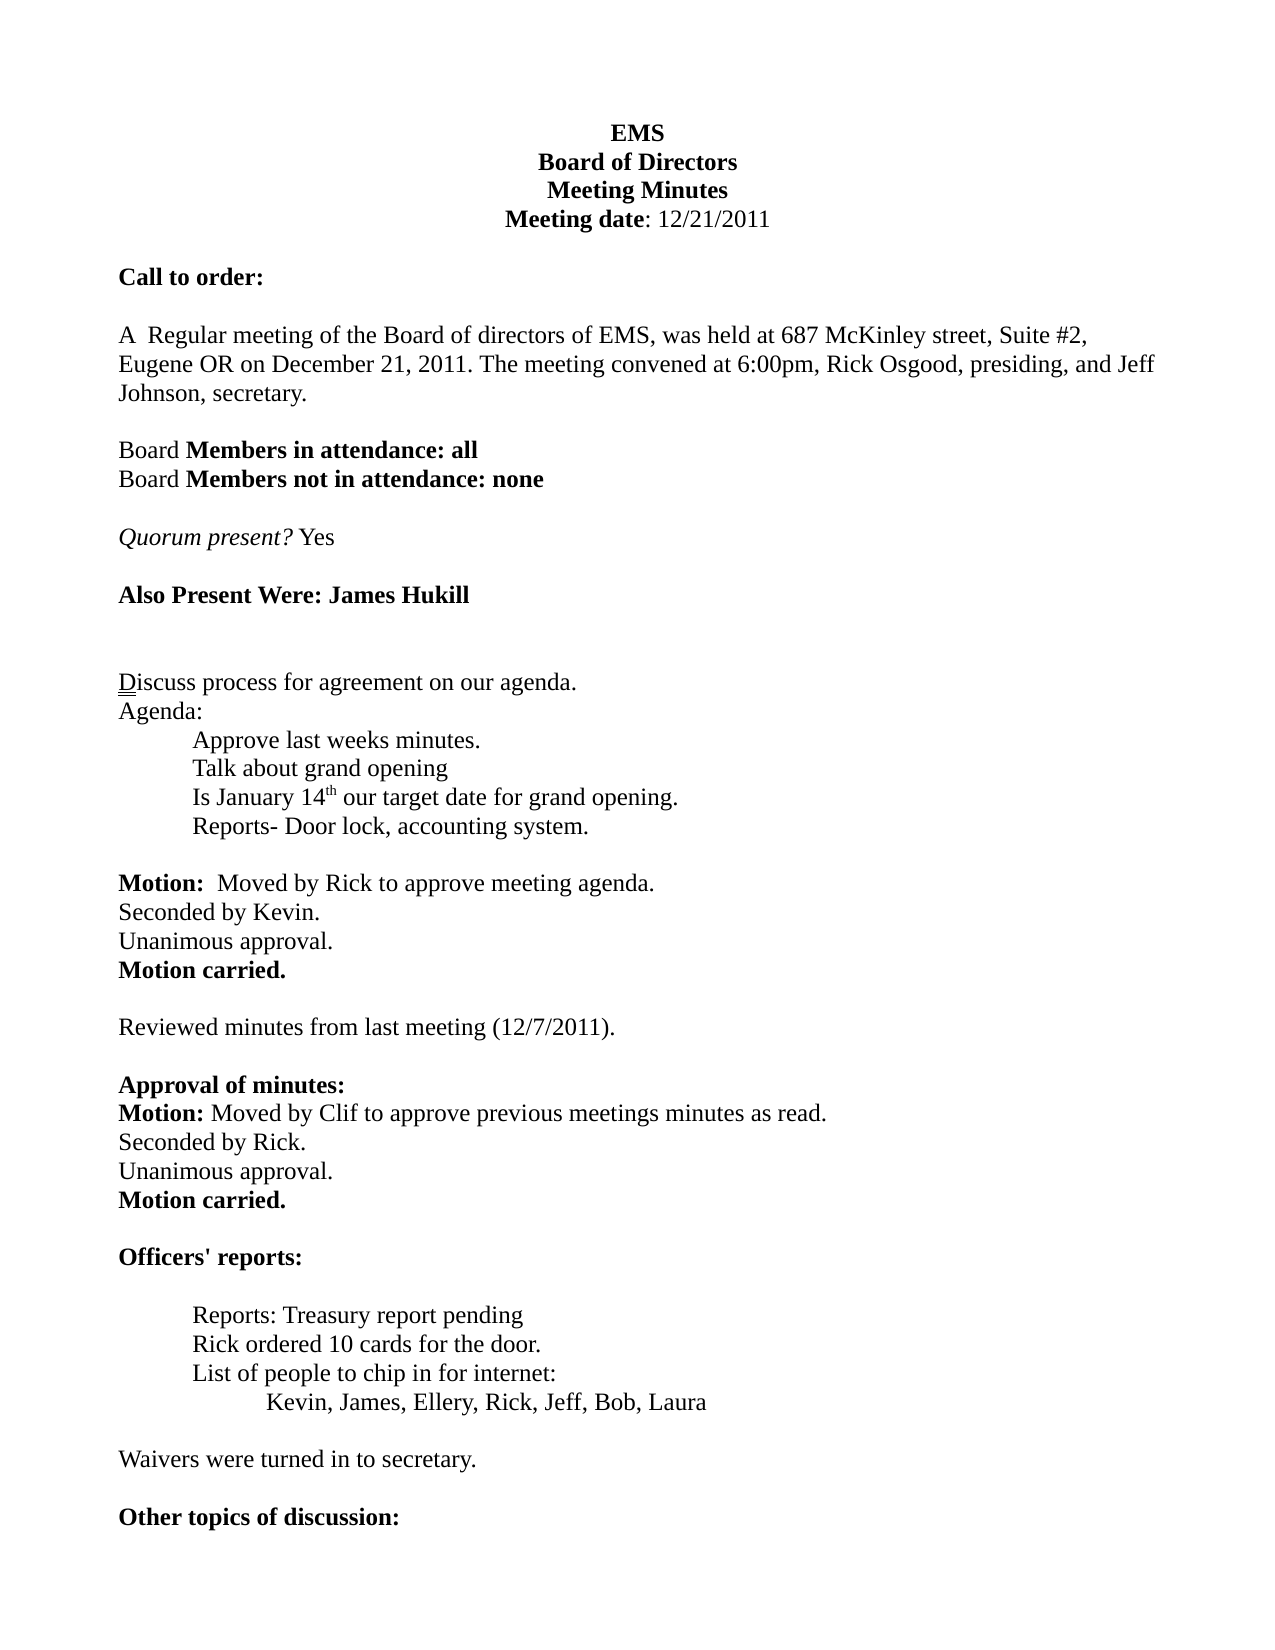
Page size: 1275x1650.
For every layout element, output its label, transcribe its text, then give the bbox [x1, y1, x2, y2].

text A Regular meeting of the Board of directors of EMS, was held at 687 McKinley street, Suite #2, Eugene OR on December 21, 2011. The meeting convened at 6:00pm, Rick Osgood, presiding, and Jeff Johnson, secretary. Board Members in attendance: all Board Members not in attendance: none [118, 320, 1157, 493]
text Rick ordered 10 cards for the door. [118, 1329, 1157, 1358]
text Other topics of discussion: [118, 1502, 1157, 1531]
text Agenda: [118, 696, 1157, 725]
text Board of Directors [118, 147, 1157, 176]
text Kevin, James, Ellery, Rick, Jeff, Bob, Laura [118, 1387, 1157, 1416]
text Also Present Were: James Hukill [118, 580, 1157, 638]
text Unanimous approval. [118, 1156, 1157, 1185]
text Waivers were turned in to secretary. [118, 1444, 1157, 1473]
text Unanimous approval. [118, 926, 1157, 955]
text Reviewed minutes from last meeting (12/7/2011). [118, 1012, 1157, 1041]
text Motion: Moved by Rick to approve meeting agenda. [118, 868, 1157, 897]
text Discuss process for agreement on our agenda. [118, 667, 1157, 696]
text Meeting Minutes Meeting date: 12/21/2011 [118, 176, 1157, 233]
text Approval of minutes: [118, 1070, 1157, 1098]
text Talk about grand opening [118, 753, 1157, 782]
text Motion carried. [118, 955, 1157, 983]
text Seconded by Rick. [118, 1127, 1157, 1156]
text EMS [118, 118, 1157, 147]
text Reports: Treasury report pending [118, 1301, 1157, 1329]
text Approve last weeks minutes. [118, 725, 1157, 753]
text Officers' reports: [118, 1242, 1157, 1271]
text Motion carried. [118, 1185, 1157, 1213]
text Quorum present? Yes [118, 522, 1157, 551]
text Seconded by Kevin. [118, 897, 1157, 926]
text Reports- Door lock, accounting system. [118, 811, 1157, 840]
text Call to order: [118, 262, 1157, 291]
text Is January 14th our target date for grand opening. [118, 782, 1157, 811]
text List of people to chip in for internet: [118, 1358, 1157, 1387]
text Motion: Moved by Clif to approve previous meetings minutes as read. [118, 1098, 1157, 1127]
